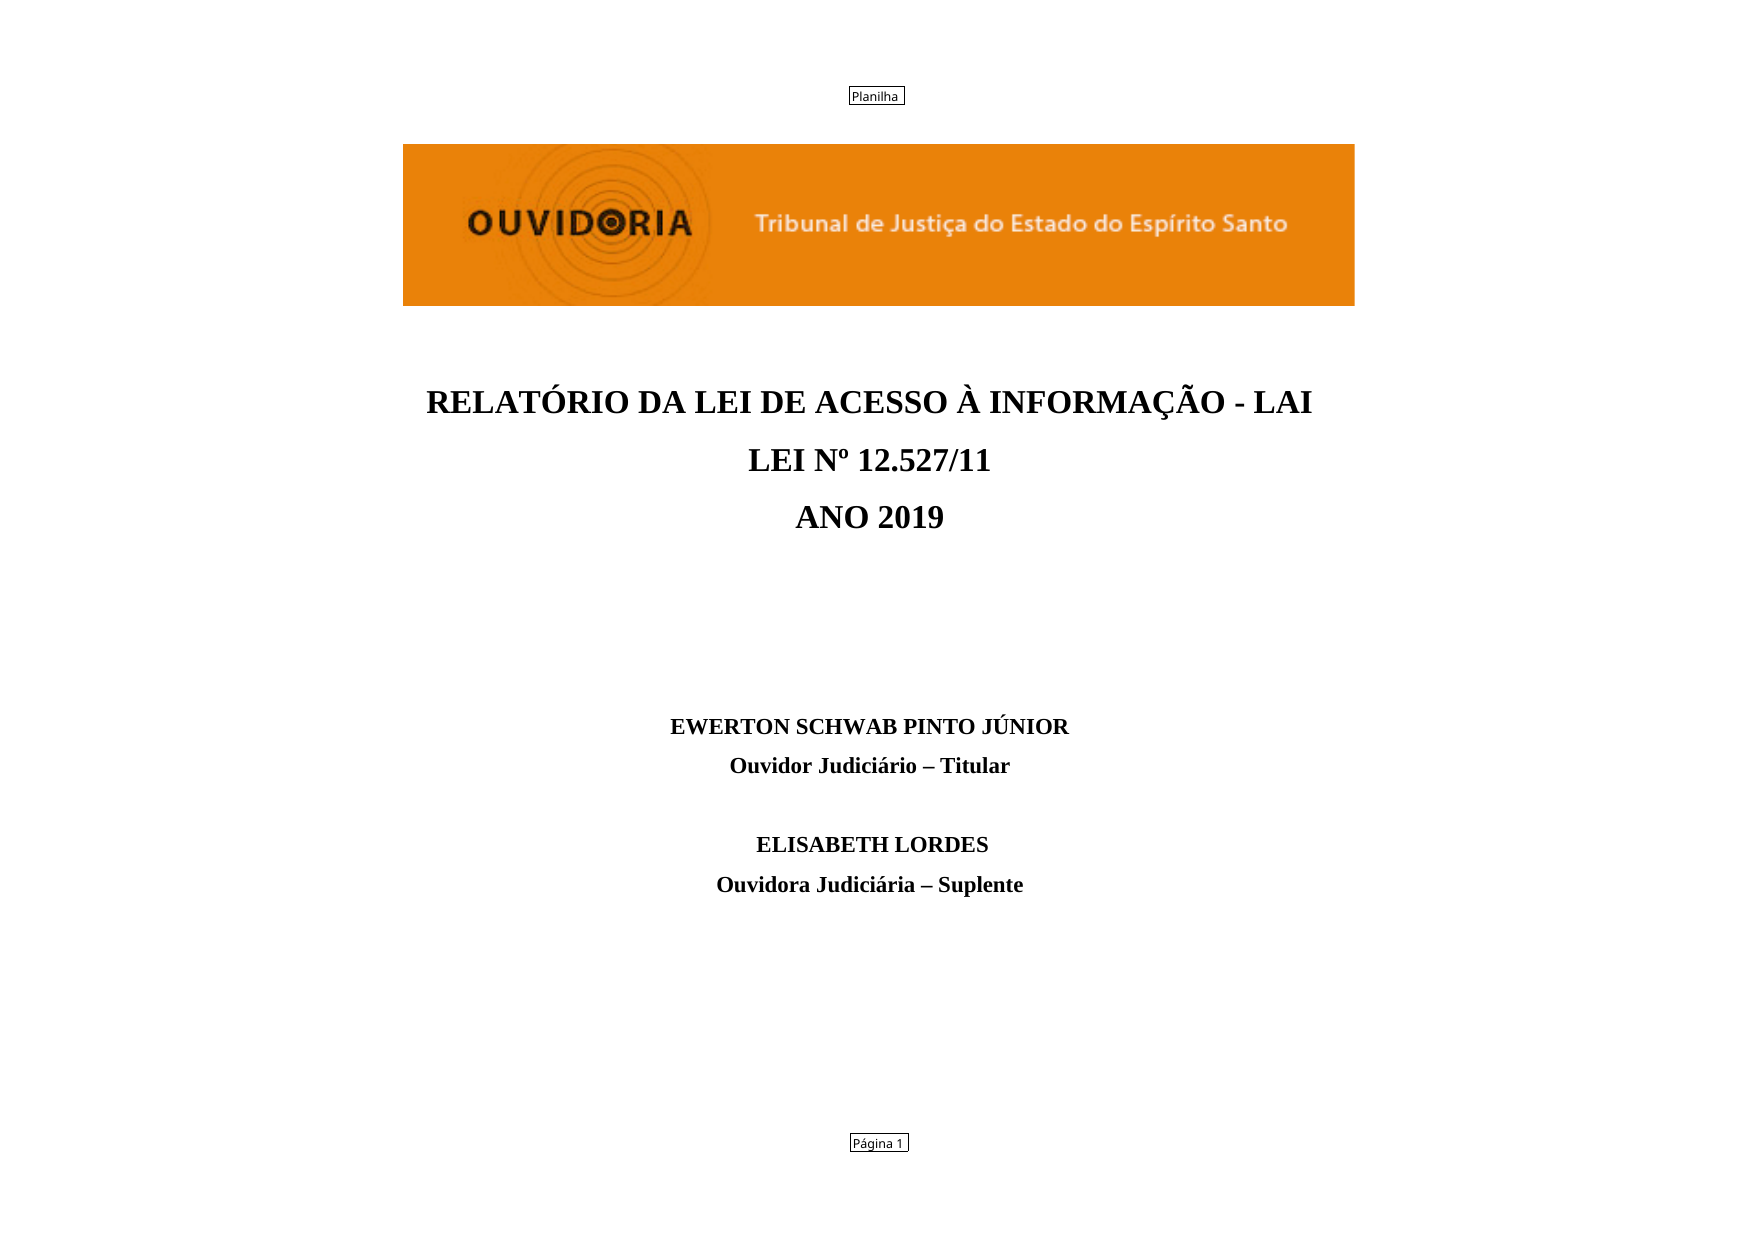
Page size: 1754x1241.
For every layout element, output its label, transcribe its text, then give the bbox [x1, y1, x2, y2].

text ELISABETH LORDES [77, 831, 1662, 858]
text Ouvidor Judiciário – Titular [77, 752, 1662, 779]
text LEI Nº 12.527/11 [77, 440, 1662, 478]
text Ouvidora Judiciária – Suplente [77, 871, 1662, 897]
text RELATÓRIO DA LEI DE ACESSO À INFORMAÇÃO - LAI [77, 382, 1662, 421]
text EWERTON SCHWAB PINTO JÚNIOR [77, 713, 1662, 739]
text ANO 2019 [77, 497, 1662, 536]
picture [403, 144, 1355, 306]
